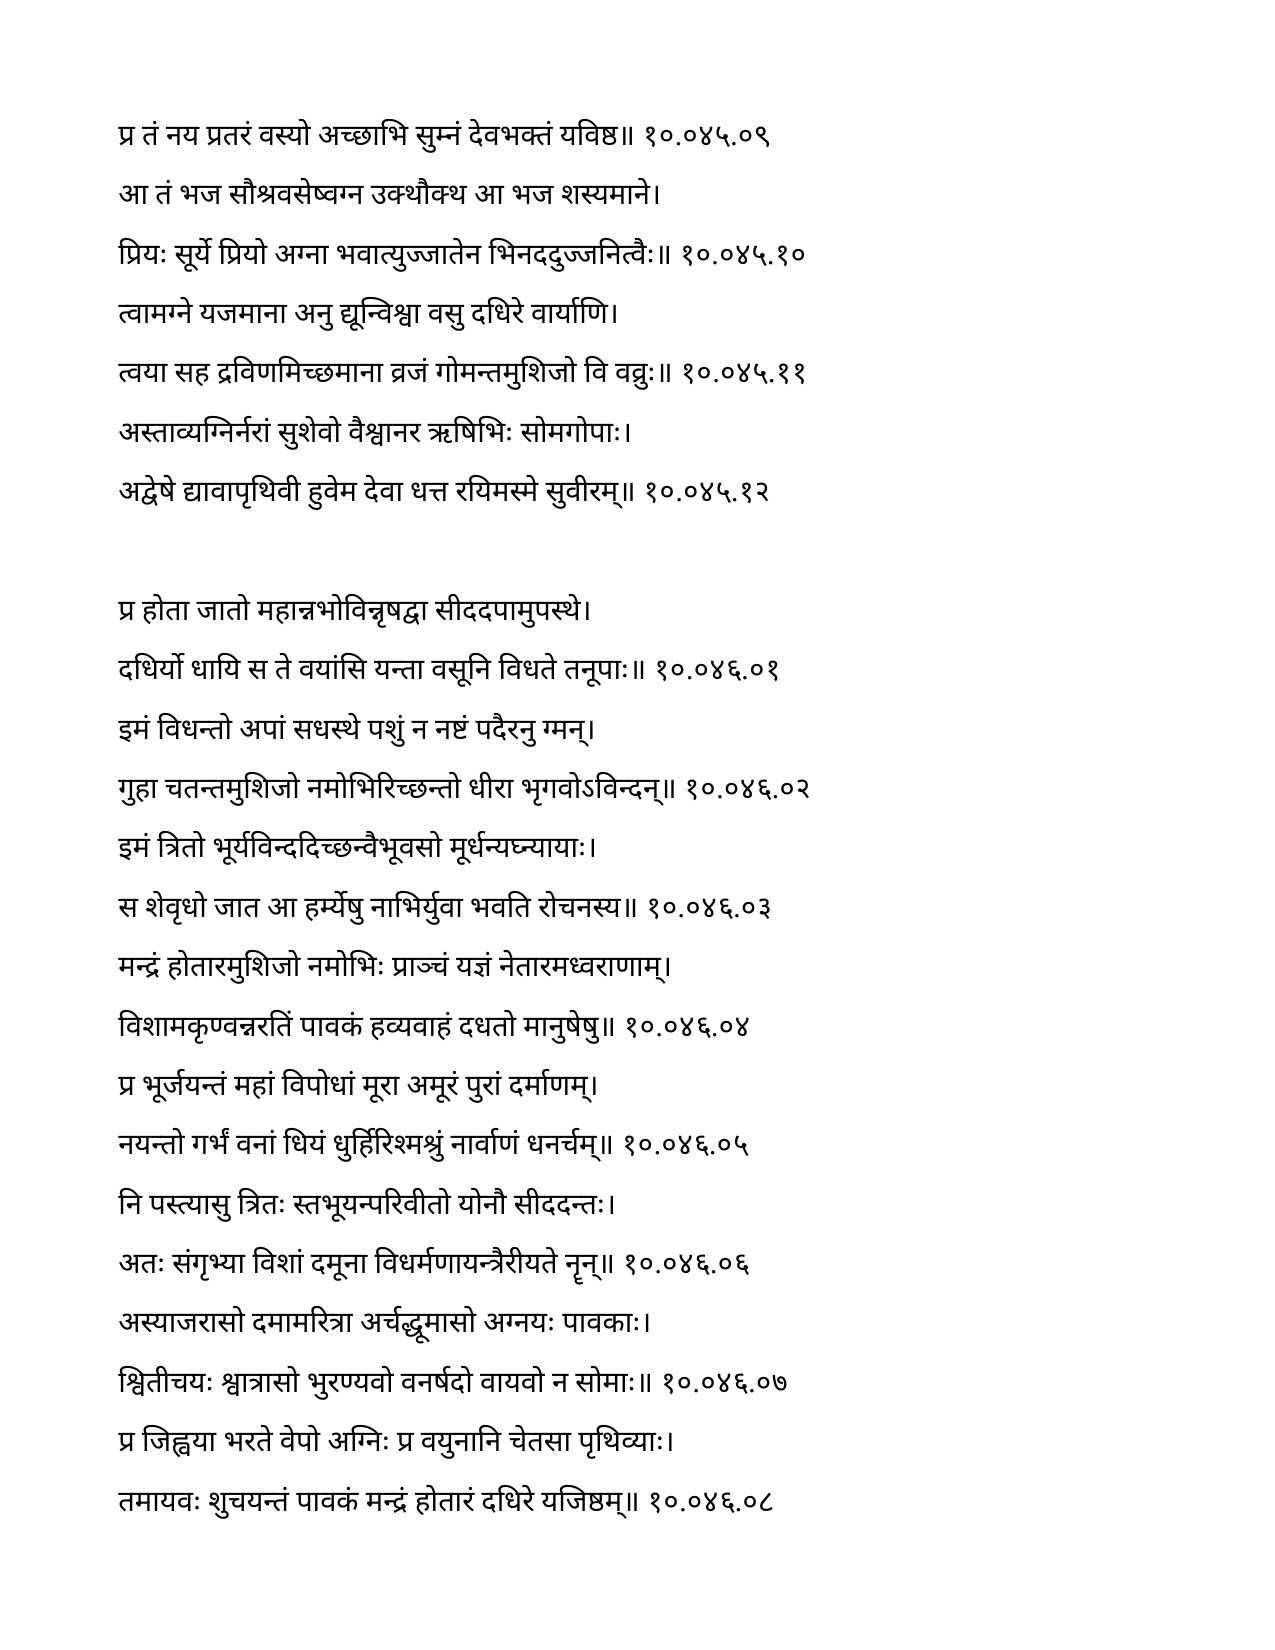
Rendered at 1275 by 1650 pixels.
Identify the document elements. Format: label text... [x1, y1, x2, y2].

text विशामकृण्वन्नरतिं पावकं हव्यवाहं दधतो मानुषेषु॥ १०.०४६.०४ [118, 1009, 1157, 1042]
text गुहा चतन्तमुशिजो नमोभिरिच्छन्तो धीरा भृगवोऽविन्दन्॥ १०.०४६.०२ [118, 771, 1157, 805]
text अतः संगृभ्या विशां दमूना विधर्मणायन्त्रैरीयते नॄन्॥ १०.०४६.०६ [118, 1246, 1157, 1280]
text अस्ताव्यग्निर्नरां सुशेवो वैश्वानर ऋषिभिः सोमगोपाः। [118, 415, 1157, 448]
text इमं त्रितो भूर्यविन्ददिच्छन्वैभूवसो मूर्धन्यघ्न्यायाः। [396, 831, 1157, 864]
text आ तं भज सौश्रवसेष्वग्न उक्थौक्थ आ भज शस्यमाने। [118, 177, 1157, 211]
text इमं विधन्तो अपां सधस्थे पशुं न नष्टं पदैरनु ग्मन्। [118, 712, 1157, 745]
text दधिर्यो धायि स ते वयांसि यन्ता वसूनि विधते तनूपाः॥ १०.०४६.०१ [118, 652, 1157, 686]
text इमं त्रितो भूर्यविन्ददिच्छन्वैभूवसो मूर्धन्यघ्न्यायाः। [230, 831, 436, 864]
text प्र जिह्वया भरते वेपो अग्निः प्र वयुनानि चेतसा पृथिव्याः। [118, 1424, 1157, 1458]
text प्र भूर्जयन्तं महां विपोधां मूरा अमूरं पुरां दर्माणम्। [118, 1068, 1157, 1102]
text श्वितीचयः श्वात्रासो भुरण्यवो वनर्षदो वायवो न सोमाः॥ १०.०४६.०७ [118, 1365, 1157, 1398]
text मन्द्रं होतारमुशिजो नमोभिः प्राञ्चं यज्ञं नेतारमध्वराणाम्। [118, 949, 1157, 983]
text नयन्तो गर्भं वनां धियं धुर्हिरिश्मश्रुं नार्वाणं धनर्चम्॥ १०.०४६.०५ [118, 1127, 1157, 1161]
text अस्याजरासो दमामरित्रा अर्चद्धूमासो अग्नयः पावकाः। [118, 1306, 419, 1339]
text अस्याजरासो दमामरित्रा अर्चद्धूमासो अग्नयः पावकाः। [412, 1306, 1157, 1339]
text तमायवः शुचयन्तं पावकं मन्द्रं होतारं दधिरे यजिष्ठम्॥ १०.०४६.०८ [118, 1484, 1157, 1517]
text स शेवृधो जात आ हर्म्येषु नाभिर्युवा भवति रोचनस्य॥ १०.०४६.०३ [118, 890, 1157, 923]
text प्र होता जातो महान्नभोविन्नृषद्वा सीददपामुपस्थे। [118, 593, 1157, 627]
text प्र तं नय प्रतरं वस्यो अच्छाभि सुम्नं देवभक्तं यविष्ठ॥ १०.०४५.०९ [118, 118, 1157, 152]
text त्वामग्ने यजमाना अनु द्यून्विश्वा वसु दधिरे वार्याणि। [118, 296, 1157, 330]
text अद्वेषे द्यावापृथिवी हुवेम देवा धत्त रयिमस्मे सुवीरम्॥ १०.०४५.१२ [118, 474, 1157, 508]
text इमं त्रितो भूर्यविन्ददिच्छन्वैभूवसो मूर्धन्यघ्न्यायाः। [118, 831, 244, 864]
text त्वया सह द्रविणमिच्छमाना व्रजं गोमन्तमुशिजो वि वव्रुः॥ १०.०४५.११ [517, 356, 1157, 389]
text त्वया सह द्रविणमिच्छमाना व्रजं गोमन्तमुशिजो वि वव्रुः॥ १०.०४५.११ [118, 356, 518, 389]
text नि पस्त्यासु त्रितः स्तभूयन्परिवीतो योनौ सीददन्तः। [118, 1187, 1157, 1220]
text प्रियः सूर्ये प्रियो अग्ना भवात्युज्जातेन भिनददुज्जनित्वैः॥ १०.०४५.१० [118, 237, 1157, 270]
